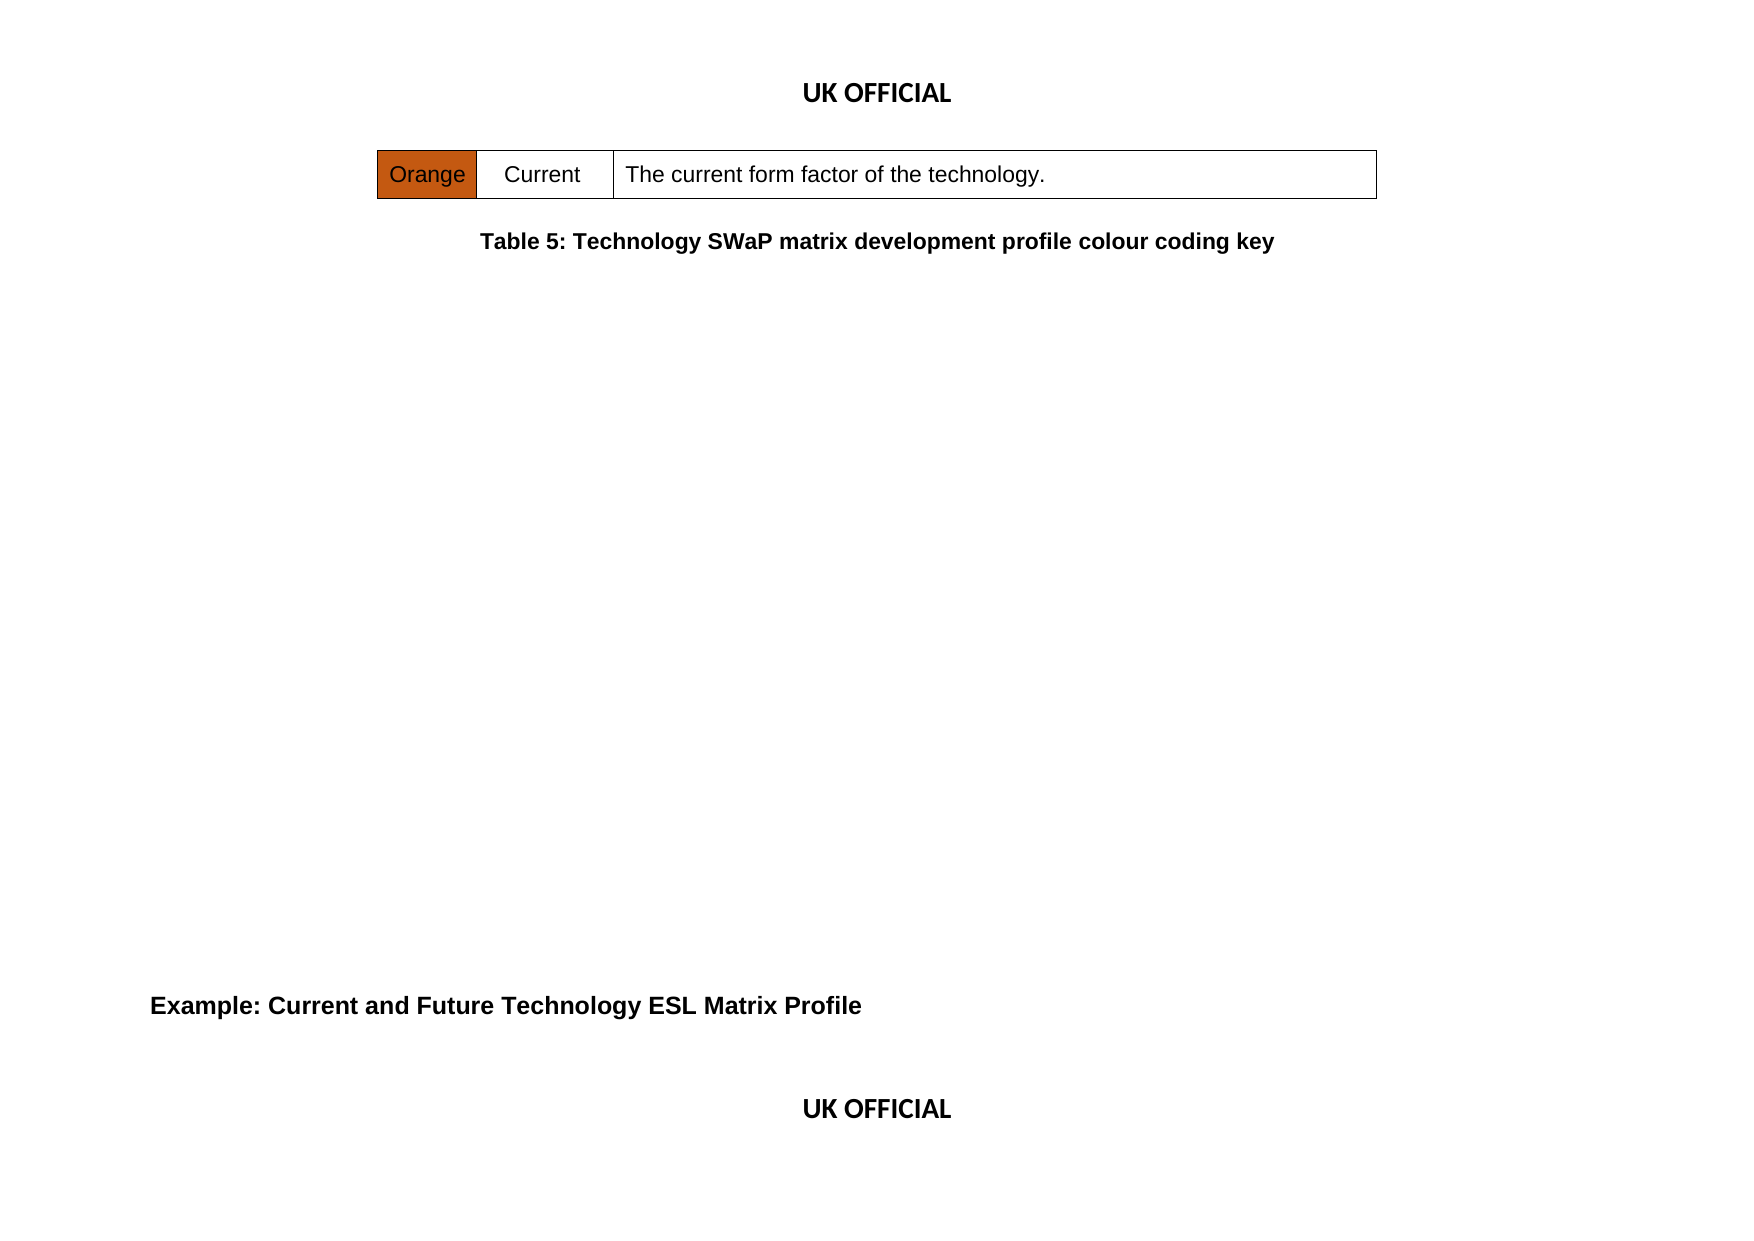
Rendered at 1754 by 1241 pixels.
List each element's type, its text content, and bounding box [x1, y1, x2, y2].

text Table 5: Technology SWaP matrix development profile colour coding key [150, 228, 1604, 254]
table_cell Current [477, 151, 613, 198]
table_cell The current form factor of the technology. [614, 151, 1376, 198]
text Example: Current and Future Technology ESL Matrix Profile [150, 991, 1604, 1019]
table_cell Orange [378, 151, 476, 198]
